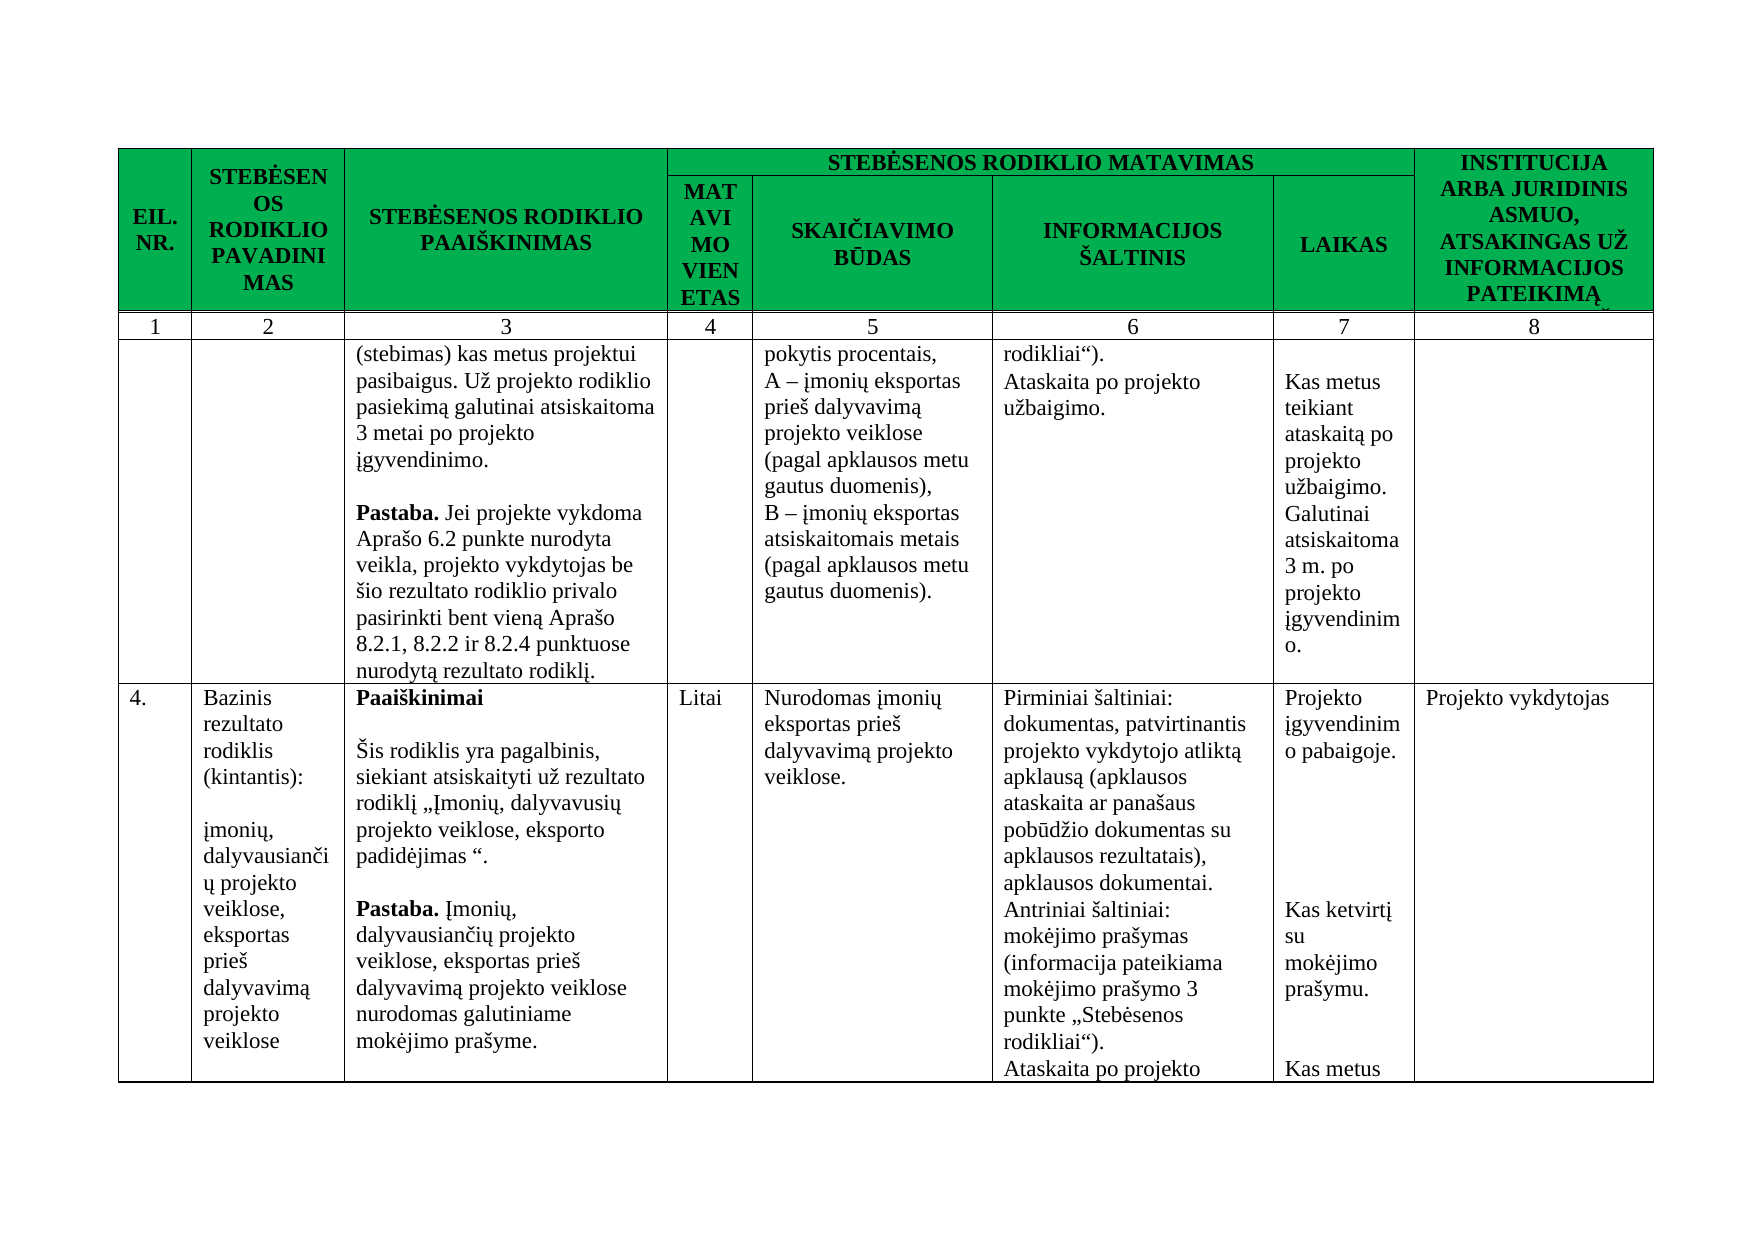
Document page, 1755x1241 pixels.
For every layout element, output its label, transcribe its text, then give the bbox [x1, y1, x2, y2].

table_cell pokytis procentais, A – įmonių eksportas prieš dalyvavimą projekto veiklose (pagal apklausos metu gautus duomenis), B – įmonių eksportas atsiskaitomais metais (pagal apklausos metu gautus duomenis). [753, 340, 992, 683]
table_cell Ataskaita po projekto užbaigimo. [993, 367, 1273, 683]
table_cell [1274, 340, 1414, 367]
table_header INSTITUCIJA ARBA JURIDINIS ASMUO, ATSAKINGAS UŽ INFORMACIJOS PATEIKIMĄ ĮGYVENDINANČIĄJAI IR (AR) TARPINEI, IR (AR) VADOVAUJANČIAJAI INSTITUCIJAI [1415, 149, 1653, 310]
table_cell Projekto vykdytojas [1415, 684, 1653, 1081]
table_cell 4 [668, 313, 752, 339]
table_cell 2 [192, 313, 344, 339]
table_cell 1 [119, 313, 191, 339]
table_cell 8 [1415, 313, 1653, 339]
table_cell [668, 340, 752, 683]
table_cell Kas metus teikiant ataskaitą po projekto užbaigimo. Galutinai atsiskaitoma 3 m. po projekto įgyvendinimo. [1274, 367, 1414, 683]
table_cell Paaiškinimai Šis rodiklis yra pagalbinis, siekiant atsiskaityti už rezultato rodiklį „Įmonių, dalyvavusių projekto veiklose, eksporto padidėjimas “. Pastaba. Įmonių, dalyvausiančių projekto veiklose, eksportas prieš dalyvavimą projekto veiklose nurodomas galutiniame mokėjimo prašyme. [345, 684, 667, 1081]
table_cell 4. [119, 684, 191, 1081]
table_cell Litai [668, 684, 752, 1081]
table_cell LAIKAS [1274, 176, 1414, 310]
table_header STEBĖSENOS RODIKLIO PAAIŠKINIMAS [345, 149, 667, 310]
table_cell 5 [753, 313, 992, 339]
table_cell 6 [993, 313, 1273, 339]
table_header STEBĖSENOS RODIKLIO MATAVIMAS [668, 149, 1414, 175]
table_cell (stebimas) kas metus projektui pasibaigus. Už projekto rodiklio pasiekimą galutinai atsiskaitoma 3 metai po projekto įgyvendinimo. Pastaba. Jei projekte vykdoma Aprašo 6.2 punkte nurodyta veikla, projekto vykdytojas be šio rezultato rodiklio privalo pasirinkti bent vieną Aprašo 8.2.1, 8.2.2 ir 8.2.4 punktuose nurodytą rezultato rodiklį. [345, 340, 667, 683]
table_cell INFORMACIJOS ŠALTINIS [993, 176, 1273, 310]
table_cell [119, 340, 191, 683]
table_cell Projekto įgyvendinimo pabaigoje. [1274, 684, 1414, 895]
table_cell rodikliai“). [993, 340, 1273, 367]
table_header EIL. NR. [119, 149, 191, 310]
table_cell Antriniai šaltiniai: mokėjimo prašymas (informacija pateikiama mokėjimo prašymo 3 punkte „Stebėsenos rodikliai“). [993, 895, 1273, 1054]
table_cell 7 [1274, 313, 1414, 339]
table_cell Kas ketvirtį su mokėjimo prašymu. [1274, 895, 1414, 1054]
table_cell SKAIČIAVIMO BŪDAS [753, 176, 992, 310]
table_header STEBĖSENOS RODIKLIO PAVADINIMAS [192, 149, 344, 310]
table_cell Bazinis rezultato rodiklis (kintantis): įmonių, dalyvausiančių projekto veiklose, eksportas prieš dalyvavimą projekto veiklose [192, 684, 344, 1081]
table_cell MATAVIMO VIENETAS [668, 176, 752, 310]
table_cell [1415, 340, 1653, 683]
table_cell [192, 340, 344, 683]
table_cell Ataskaita po projekto [993, 1054, 1273, 1081]
table_cell Kas metus [1274, 1054, 1414, 1081]
table_cell Nurodomas įmonių eksportas prieš dalyvavimą projekto veiklose. [753, 684, 992, 1081]
table_cell 3 [345, 313, 667, 339]
table_cell Pirminiai šaltiniai: dokumentas, patvirtinantis projekto vykdytojo atliktą apklausą (apklausos ataskaita ar panašaus pobūdžio dokumentas su apklausos rezultatais), apklausos dokumentai. [993, 684, 1273, 895]
